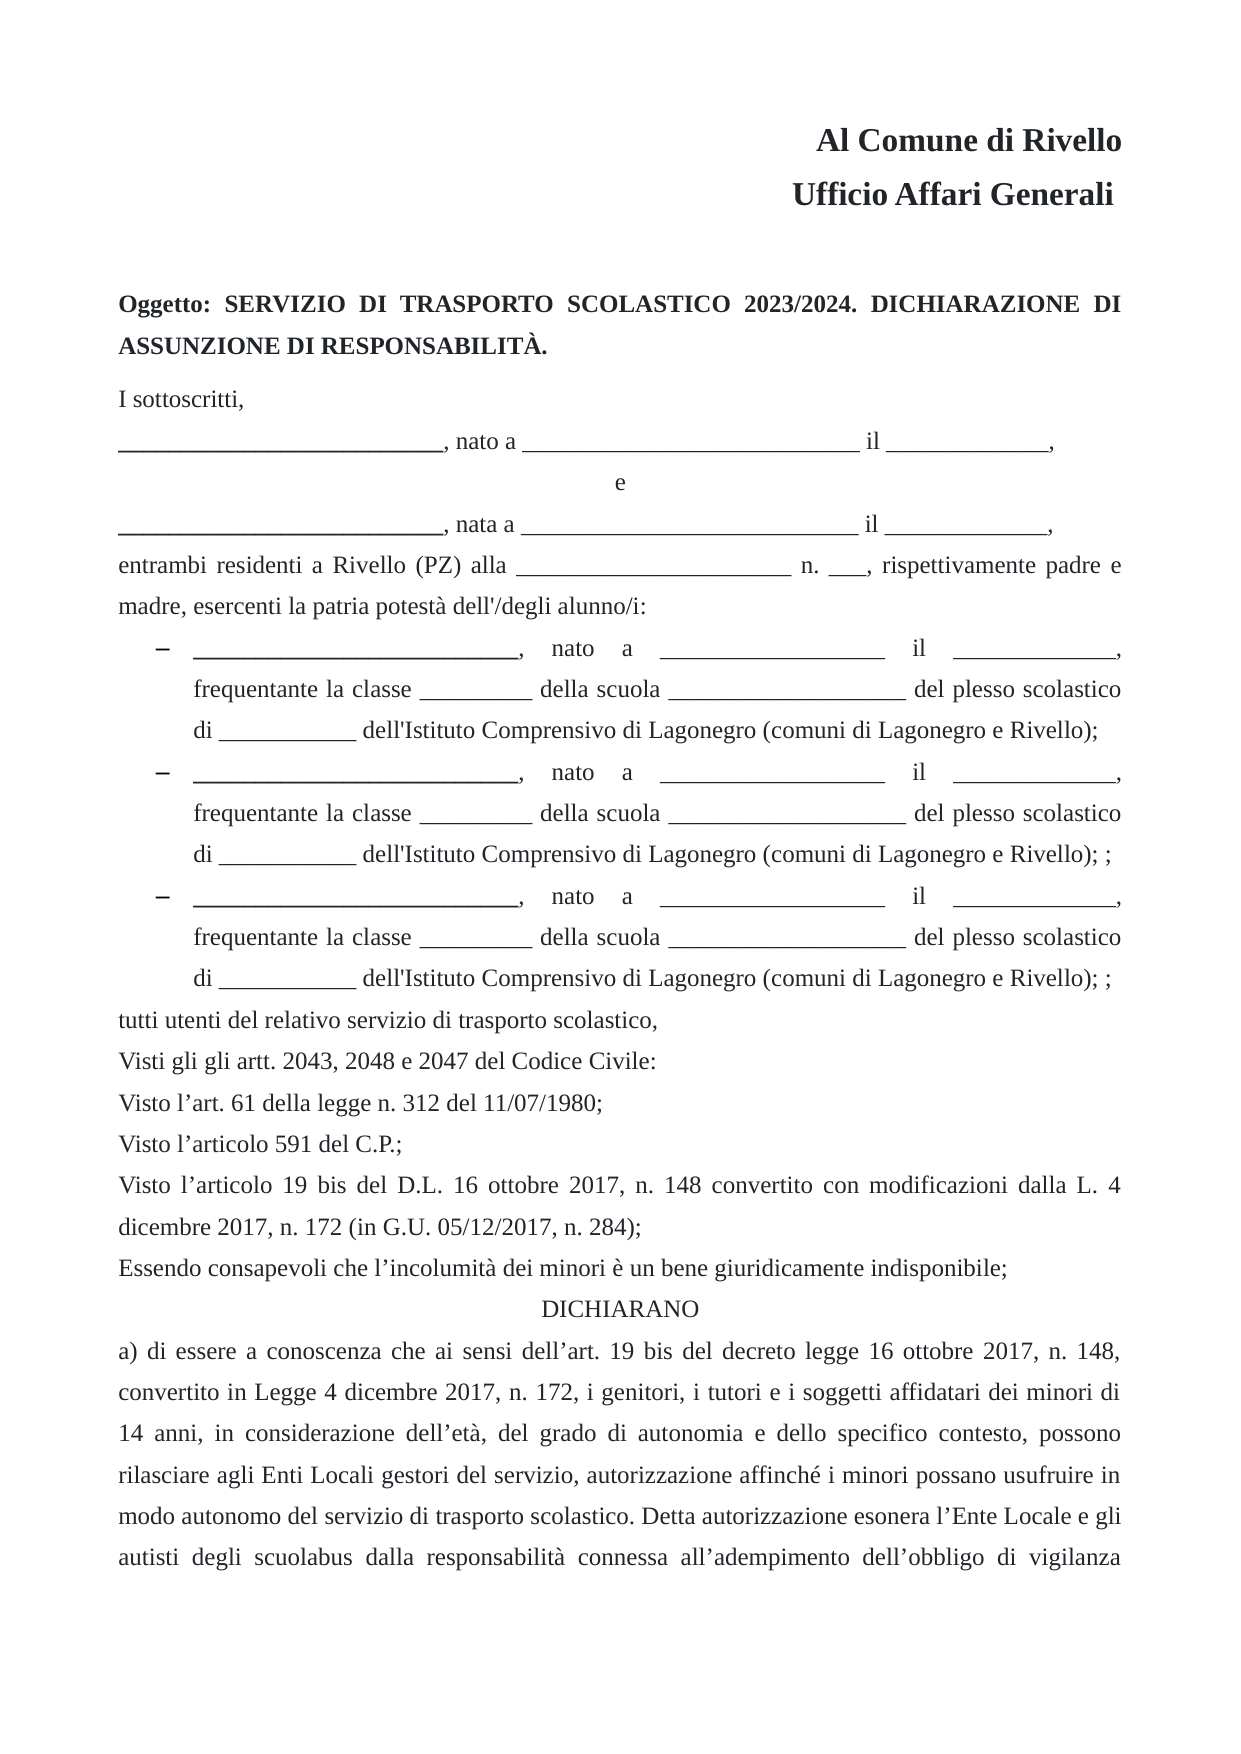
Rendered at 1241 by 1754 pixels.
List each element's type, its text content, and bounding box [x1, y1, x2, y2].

text Visto l’articolo 19 bis del D.L. 16 ottobre 2017, n. 148 convertito con modificazioni dalla L. 4 dicembre 2017, n. 172 (in G.U. 05/12/2017, n. 284); [118, 1161, 1122, 1243]
text entrambi residenti a Rivello (PZ) alla ______________________ n. ___, rispettivamente padre e madre, esercenti la patria potestà dell'/degli alunno/i: [118, 540, 1122, 623]
text Visto l’art. 61 della legge n. 312 del 11/07/1980; [118, 1078, 1122, 1119]
text a) di essere a conoscenza che ai sensi dell’art. 19 bis del decreto legge 16 ottobre 2017, n. 148, convertito in Legge 4 dicembre 2017, n. 172, i genitori, i tutori e i soggetti affidatari dei minori di 14 anni, in considerazione dell’età, del grado di autonomia e dello specifico contesto, possono rilasciare agli Enti Locali gestori del servizio, autorizzazione affinché i minori possano usufruire in modo autonomo del servizio di trasporto scolastico. Detta autorizzazione esonera l’Ente Locale e gli autisti degli scuolabus dalla responsabilità connessa all’adempimento dell’obbligo di vigilanza [118, 1326, 1122, 1574]
text e [118, 458, 1122, 499]
text tutti utenti del relativo servizio di trasporto scolastico, [118, 995, 1122, 1037]
text Oggetto: SERVIZIO DI TRASPORTO SCOLASTICO 2023/2024. DICHIARAZIONE DI ASSUNZIONE DI RESPONSABILITÀ. [118, 280, 1122, 362]
text Essendo consapevoli che l’incolumità dei minori è un bene giuridicamente indisponibile; [118, 1243, 1122, 1285]
text Visti gli gli artt. 2043, 2048 e 2047 del Codice Civile: [118, 1037, 1122, 1078]
text __________________________, nata a ___________________________ il _____________, [118, 499, 1122, 540]
text Visto l’articolo 591 del C.P.; [118, 1119, 1122, 1161]
text __________________________, nato a ___________________________ il _____________, [118, 416, 1122, 458]
list __________________________, nato a __________________ il _____________, frequentante la classe _________ della scuola ___________________ del plesso scolastico di ___________ dell'Istituto Comprensivo di Lagonegro (comuni di Lagonegro e Rivello); ; [156, 747, 1122, 871]
text Ufficio Affari Generali [118, 172, 1122, 213]
text I sottoscritti, [118, 375, 1122, 416]
text Al Comune di Rivello [118, 118, 1122, 159]
list __________________________, nato a __________________ il _____________, frequentante la classe _________ della scuola ___________________ del plesso scolastico di ___________ dell'Istituto Comprensivo di Lagonegro (comuni di Lagonegro e Rivello); ; [156, 871, 1122, 995]
text DICHIARANO [118, 1285, 1122, 1326]
list __________________________, nato a __________________ il _____________, frequentante la classe _________ della scuola ___________________ del plesso scolastico di ___________ dell'Istituto Comprensivo di Lagonegro (comuni di Lagonegro e Rivello); [156, 623, 1122, 747]
